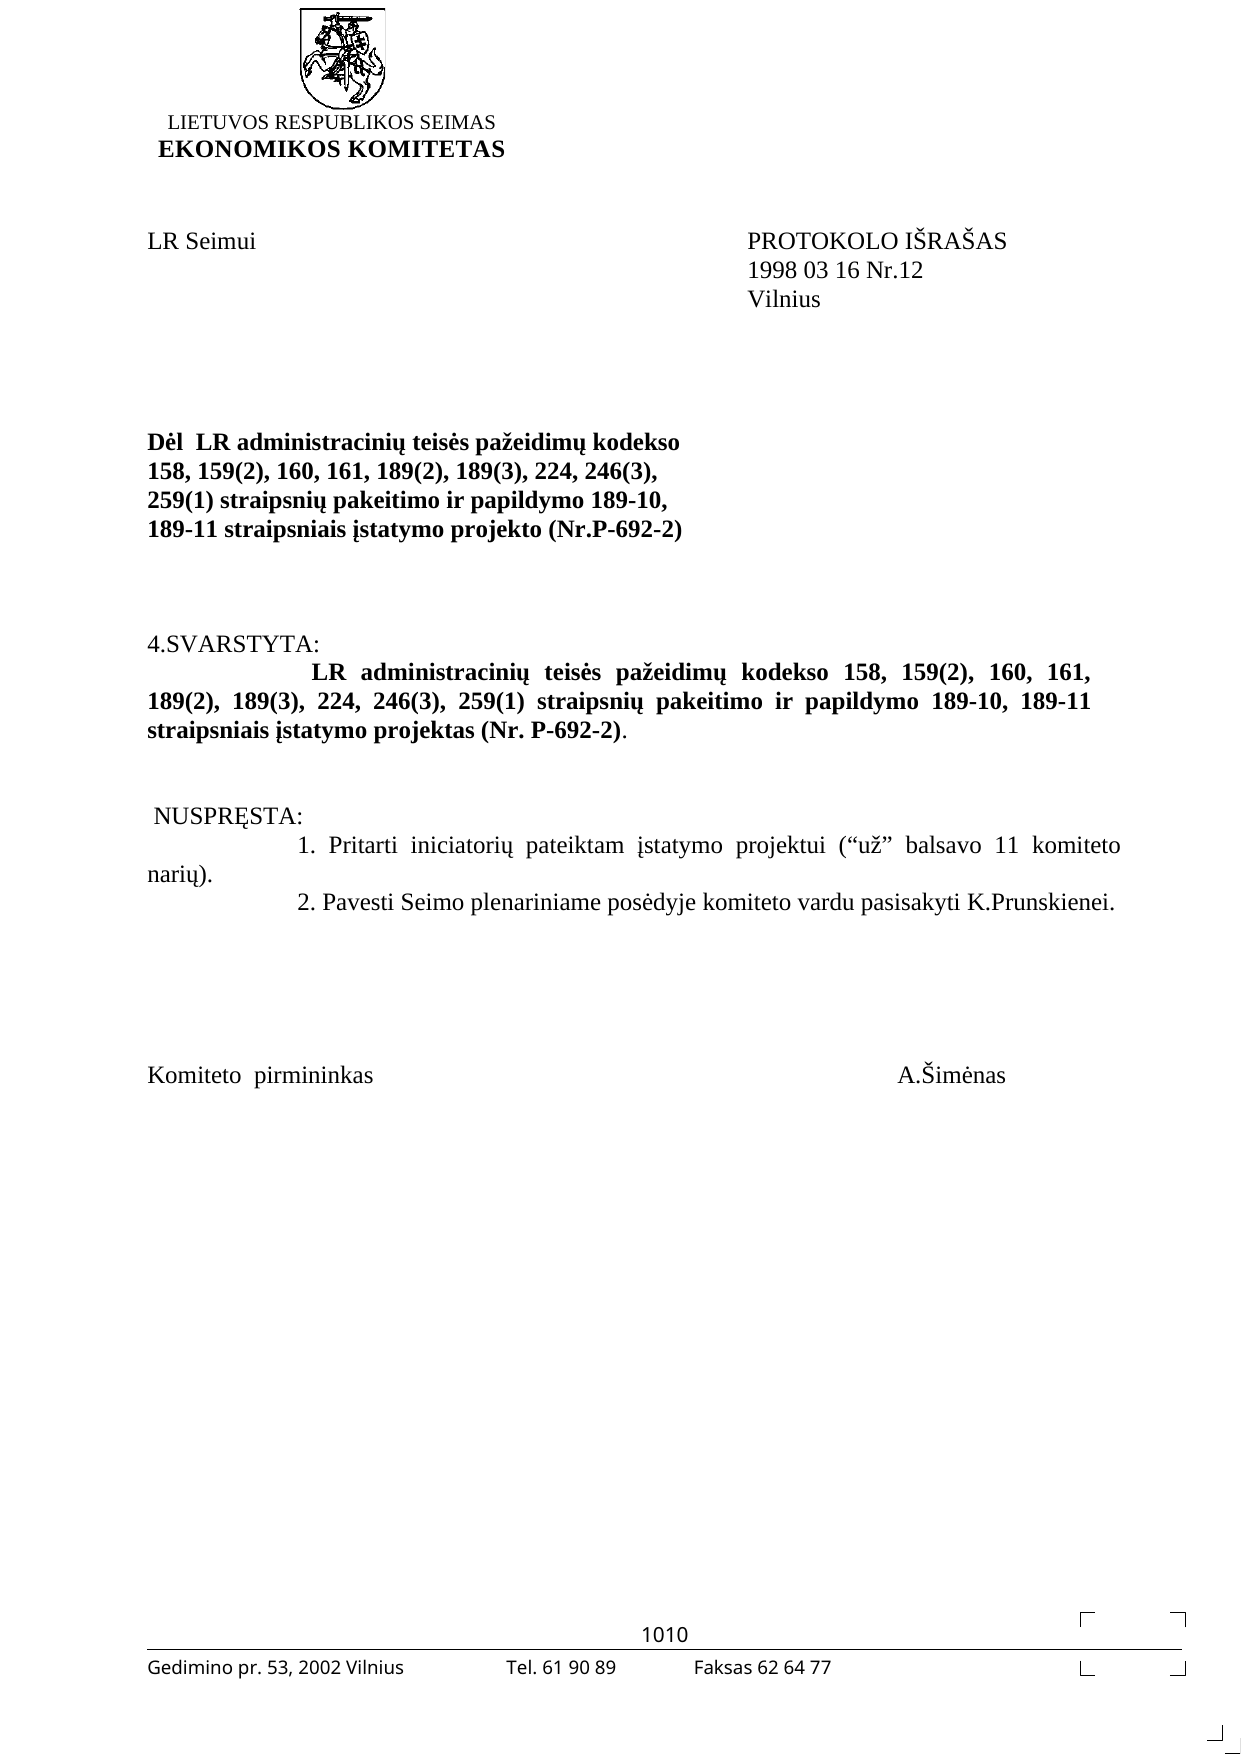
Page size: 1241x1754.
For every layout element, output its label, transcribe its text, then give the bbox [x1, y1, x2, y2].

text 158, 159(2), 160, 161, 189(2), 189(3), 224, 246(3), [147, 456, 1092, 485]
text LR Seimui PROTOKOLO IŠRAŠAS [147, 226, 1122, 255]
text 2. Pavesti Seimo plenariniame posėdyje komiteto vardu pasisakyti K.Prunskienei. [147, 887, 1122, 916]
text 189-11 straipsniais įstatymo projekto (Nr.P-692-2) [147, 514, 1092, 542]
text LIETUVOS RESPUBLIKOS SEIMAS EKONOMIKOS KOMITETAS [147, 21, 516, 162]
text 259(1) straipsnių pakeitimo ir papildymo 189-10, [147, 485, 1092, 514]
text Dėl LR administracinių teisės pažeidimų kodekso [147, 427, 1092, 456]
text 4.SVARSTYTA: [147, 629, 1122, 657]
text 1998 03 16 Nr.12 [147, 255, 1122, 284]
text 1. Pritarti iniciatorių pateiktam įstatymo projektui (“už” balsavo 11 komiteto narių). [147, 830, 1122, 887]
text LR administracinių teisės pažeidimų kodekso 158, 159(2), 160, 161, 189(2), 189(3), 224, 246(3), 259(1) straipsnių pakeitimo ir papildymo 189-10, 189-11 straipsniais įstatymo projektas (Nr. P-692-2). [147, 657, 1092, 744]
text Vilnius [147, 284, 1122, 312]
text NUSPRĘSTA: [147, 801, 1122, 830]
text Komiteto pirmininkas A.Šimėnas [147, 1060, 1122, 1089]
